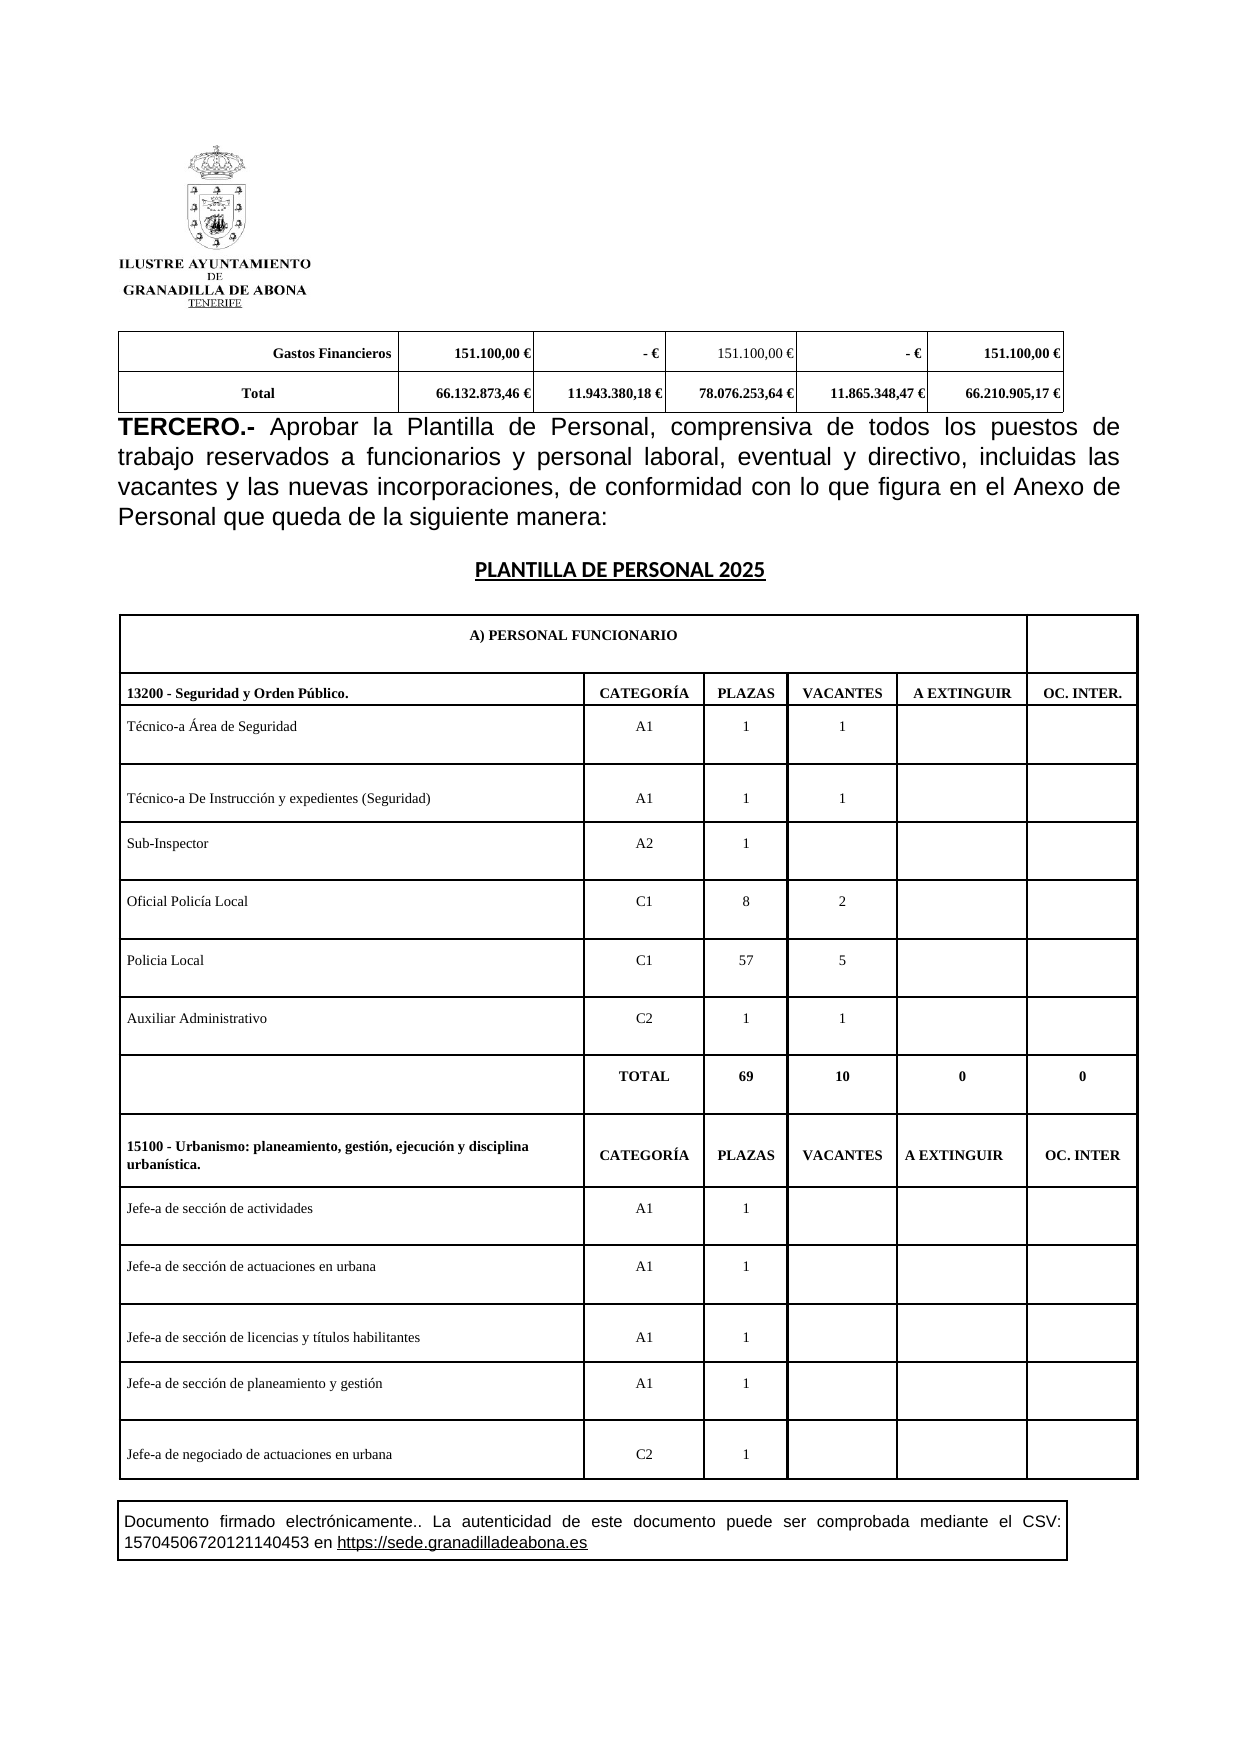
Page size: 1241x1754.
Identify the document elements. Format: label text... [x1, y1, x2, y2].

table_cell 1 [705, 823, 786, 879]
table_cell A1 [585, 1305, 703, 1361]
table_cell 2 [789, 881, 896, 938]
table_cell PLAZAS [705, 674, 786, 704]
table_cell [789, 1421, 896, 1478]
table_cell TOTAL [585, 1056, 703, 1113]
table_cell [898, 706, 1026, 763]
table_cell 10 [789, 1056, 896, 1113]
table_cell Técnico-a De Instrucción y expedientes (Seguridad) [121, 765, 583, 821]
table_cell C1 [585, 940, 703, 996]
table_cell [898, 765, 1026, 821]
table_cell [789, 823, 896, 879]
table_cell 151.100,00 € [666, 332, 796, 371]
table_cell Jefe-a de negociado de actuaciones en urbana [121, 1421, 583, 1478]
table_cell [1028, 1305, 1136, 1361]
table_cell 1 [705, 998, 786, 1054]
table_cell [1028, 881, 1136, 938]
table_cell 5 [789, 940, 896, 996]
table_header [1028, 616, 1136, 672]
table_cell 13200 - Seguridad y Orden Público. [121, 674, 583, 704]
table_cell 66.132.873,46 € [399, 372, 533, 412]
text PLANTILLA DE PERSONAL 2025 [118, 555, 1122, 583]
table_cell A2 [585, 823, 703, 879]
table_cell [789, 1305, 896, 1361]
table_cell 1 [705, 706, 786, 763]
table_cell [789, 1188, 896, 1244]
table_cell OC. INTER [1028, 1115, 1136, 1186]
table_cell C2 [585, 1421, 703, 1478]
table_cell 1 [705, 1363, 786, 1419]
table_cell Jefe-a de sección de planeamiento y gestión [121, 1363, 583, 1419]
table_cell Oficial Policía Local [121, 881, 583, 938]
text TERCERO.- Aprobar la Plantilla de Personal, comprensiva de todos los puestos de trabajo reservados a funcionarios y personal laboral, eventual y directivo, incluidas las vacantes y las nuevas incorporaciones, de conformidad con lo que figura en el Anexo de Personal que queda de la siguiente manera: [118, 412, 1122, 531]
table_cell A1 [585, 1246, 703, 1303]
table_cell VACANTES [789, 674, 896, 704]
table_cell [898, 940, 1026, 996]
table_cell 1 [705, 765, 786, 821]
table_cell [121, 1056, 583, 1113]
table_cell 0 [898, 1056, 1026, 1113]
table_cell Gastos Financieros [119, 332, 398, 371]
table_cell A1 [585, 1188, 703, 1244]
table_cell Auxiliar Administrativo [121, 998, 583, 1054]
table_cell A1 [585, 1363, 703, 1419]
table_cell [898, 1188, 1026, 1244]
table_header A) PERSONAL FUNCIONARIO [121, 616, 1026, 672]
table_cell C2 [585, 998, 703, 1054]
table_cell CATEGORÍA [585, 1115, 703, 1186]
table_cell VACANTES [789, 1115, 896, 1186]
table_cell [898, 1305, 1026, 1361]
table_cell 15100 - Urbanismo: planeamiento, gestión, ejecución y disciplina urbanística. [121, 1115, 583, 1186]
table_cell Técnico-a Área de Seguridad [121, 706, 583, 763]
table_cell [789, 1246, 896, 1303]
table_cell [1028, 1188, 1136, 1244]
table_cell [1028, 1421, 1136, 1478]
table_cell PLAZAS [705, 1115, 786, 1186]
table_cell 1 [789, 998, 896, 1054]
table_cell [898, 998, 1026, 1054]
table_cell Jefe-a de sección de licencias y títulos habilitantes [121, 1305, 583, 1361]
table_cell Policia Local [121, 940, 583, 996]
table_cell [1028, 1363, 1136, 1419]
table_cell - € [797, 332, 927, 371]
table_cell Jefe-a de sección de actividades [121, 1188, 583, 1244]
table_cell [898, 1363, 1026, 1419]
table_cell [789, 1363, 896, 1419]
table_cell C1 [585, 881, 703, 938]
table_cell 11.943.380,18 € [534, 372, 665, 412]
table_cell 66.210.905,17 € [928, 372, 1063, 412]
table_cell [898, 823, 1026, 879]
table_cell 8 [705, 881, 786, 938]
table_cell A1 [585, 706, 703, 763]
table_cell 57 [705, 940, 786, 996]
table_cell [1028, 998, 1136, 1054]
table_cell Total [119, 372, 398, 412]
table_cell [898, 881, 1026, 938]
table_cell Sub-Inspector [121, 823, 583, 879]
table_cell 1 [705, 1305, 786, 1361]
table_cell [1028, 1246, 1136, 1303]
table_cell 1 [705, 1421, 786, 1478]
table_cell 151.100,00 € [928, 332, 1063, 371]
table_cell [1028, 765, 1136, 821]
table_cell 11.865.348,47 € [797, 372, 927, 412]
table_cell [1028, 940, 1136, 996]
table_cell [898, 1421, 1026, 1478]
table_cell 1 [705, 1246, 786, 1303]
table_cell 0 [1028, 1056, 1136, 1113]
table_cell 78.076.253,64 € [666, 372, 796, 412]
table_cell Jefe-a de sección de actuaciones en urbana [121, 1246, 583, 1303]
table_cell 1 [789, 765, 896, 821]
table_cell OC. INTER. [1028, 674, 1136, 704]
table_cell A EXTINGUIR [898, 1115, 1026, 1186]
table_cell - € [534, 332, 665, 371]
table_cell [898, 1246, 1026, 1303]
table_cell A1 [585, 765, 703, 821]
table_cell A EXTINGUIR [898, 674, 1026, 704]
table_cell 69 [705, 1056, 786, 1113]
table_cell 151.100,00 € [399, 332, 533, 371]
table_cell [1028, 706, 1136, 763]
table_cell CATEGORÍA [585, 674, 703, 704]
table_cell 1 [789, 706, 896, 763]
table_cell [1028, 823, 1136, 879]
table_cell 1 [705, 1188, 786, 1244]
